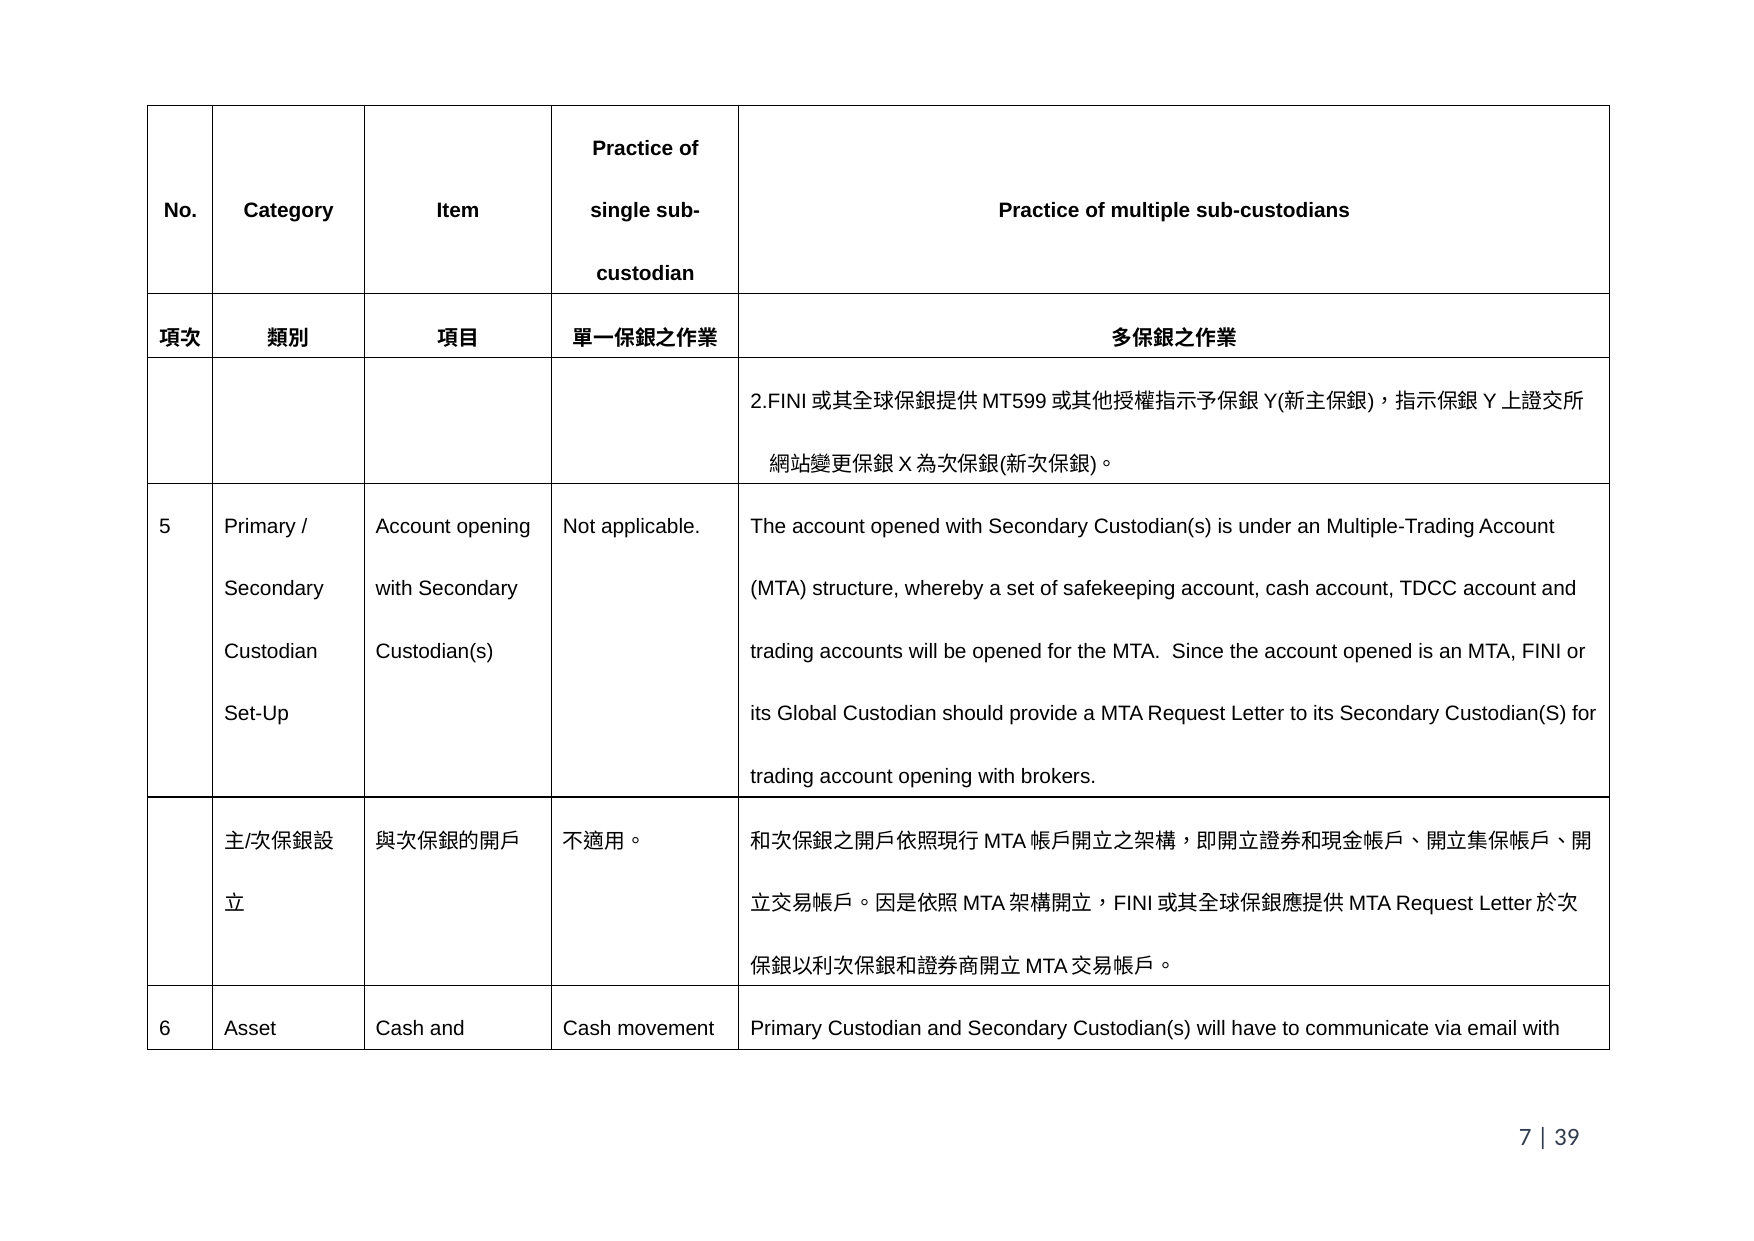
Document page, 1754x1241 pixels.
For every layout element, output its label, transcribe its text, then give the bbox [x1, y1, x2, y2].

table_cell Primary Custodian and Secondary Custodian(s) will have to communicate via email with [739, 986, 1609, 1048]
table_cell [213, 358, 364, 483]
table_cell 5 [148, 484, 212, 796]
table_cell Primary / Secondary Custodian Set-Up [213, 484, 364, 796]
table_cell Account opening with Secondary Custodian(s) [365, 484, 551, 796]
table_cell 項次 [148, 294, 212, 357]
table_cell 主/次保銀設立 [213, 798, 364, 985]
table_cell 單一保銀之作業 [552, 294, 738, 357]
table_header Practice of multiple sub-custodians [739, 106, 1609, 293]
table_header Item [365, 106, 551, 293]
table_cell Not applicable. [552, 484, 738, 796]
table_cell [148, 798, 212, 985]
table_cell [552, 358, 738, 483]
table_header No. [148, 106, 212, 293]
table_header Practice of single sub-custodian [552, 106, 738, 293]
table_cell Asset [213, 986, 364, 1048]
table_cell 和次保銀之開戶依照現行MTA帳戶開立之架構，即開立證券和現金帳戶、開立集保帳戶、開立交易帳戶。因是依照MTA架構開立，FINI或其全球保銀應提供MTA Request Letter於次保銀以利次保銀和證券商開立MTA交易帳戶。 [739, 798, 1609, 985]
table_cell 項目 [365, 294, 551, 357]
table_cell [365, 358, 551, 483]
table_cell Cash and [365, 986, 551, 1048]
table_cell 與次保銀的開戶 [365, 798, 551, 985]
table_cell [148, 358, 212, 483]
table_cell Cash movement [552, 986, 738, 1048]
table_cell The account opened with Secondary Custodian(s) is under an Multiple-Trading Account (MTA) structure, whereby a set of safekeeping account, cash account, TDCC account and trading accounts will be opened for the MTA. Since the account opened is an MTA, FINI or its Global Custodian should provide a MTA Request Letter to its Secondary Custodian(S) for trading account opening with brokers. [739, 484, 1609, 796]
table_cell 6 [148, 986, 212, 1048]
table_header Category [213, 106, 364, 293]
table_cell 2.FINI或其全球保銀提供MT599或其他授權指示予保銀Y(新主保銀)，指示保銀Y上證交所網站變更保銀X為次保銀(新次保銀)。 [739, 358, 1609, 483]
table_cell 類別 [213, 294, 364, 357]
table_cell 不適用。 [552, 798, 738, 985]
table_cell 多保銀之作業 [739, 294, 1609, 357]
